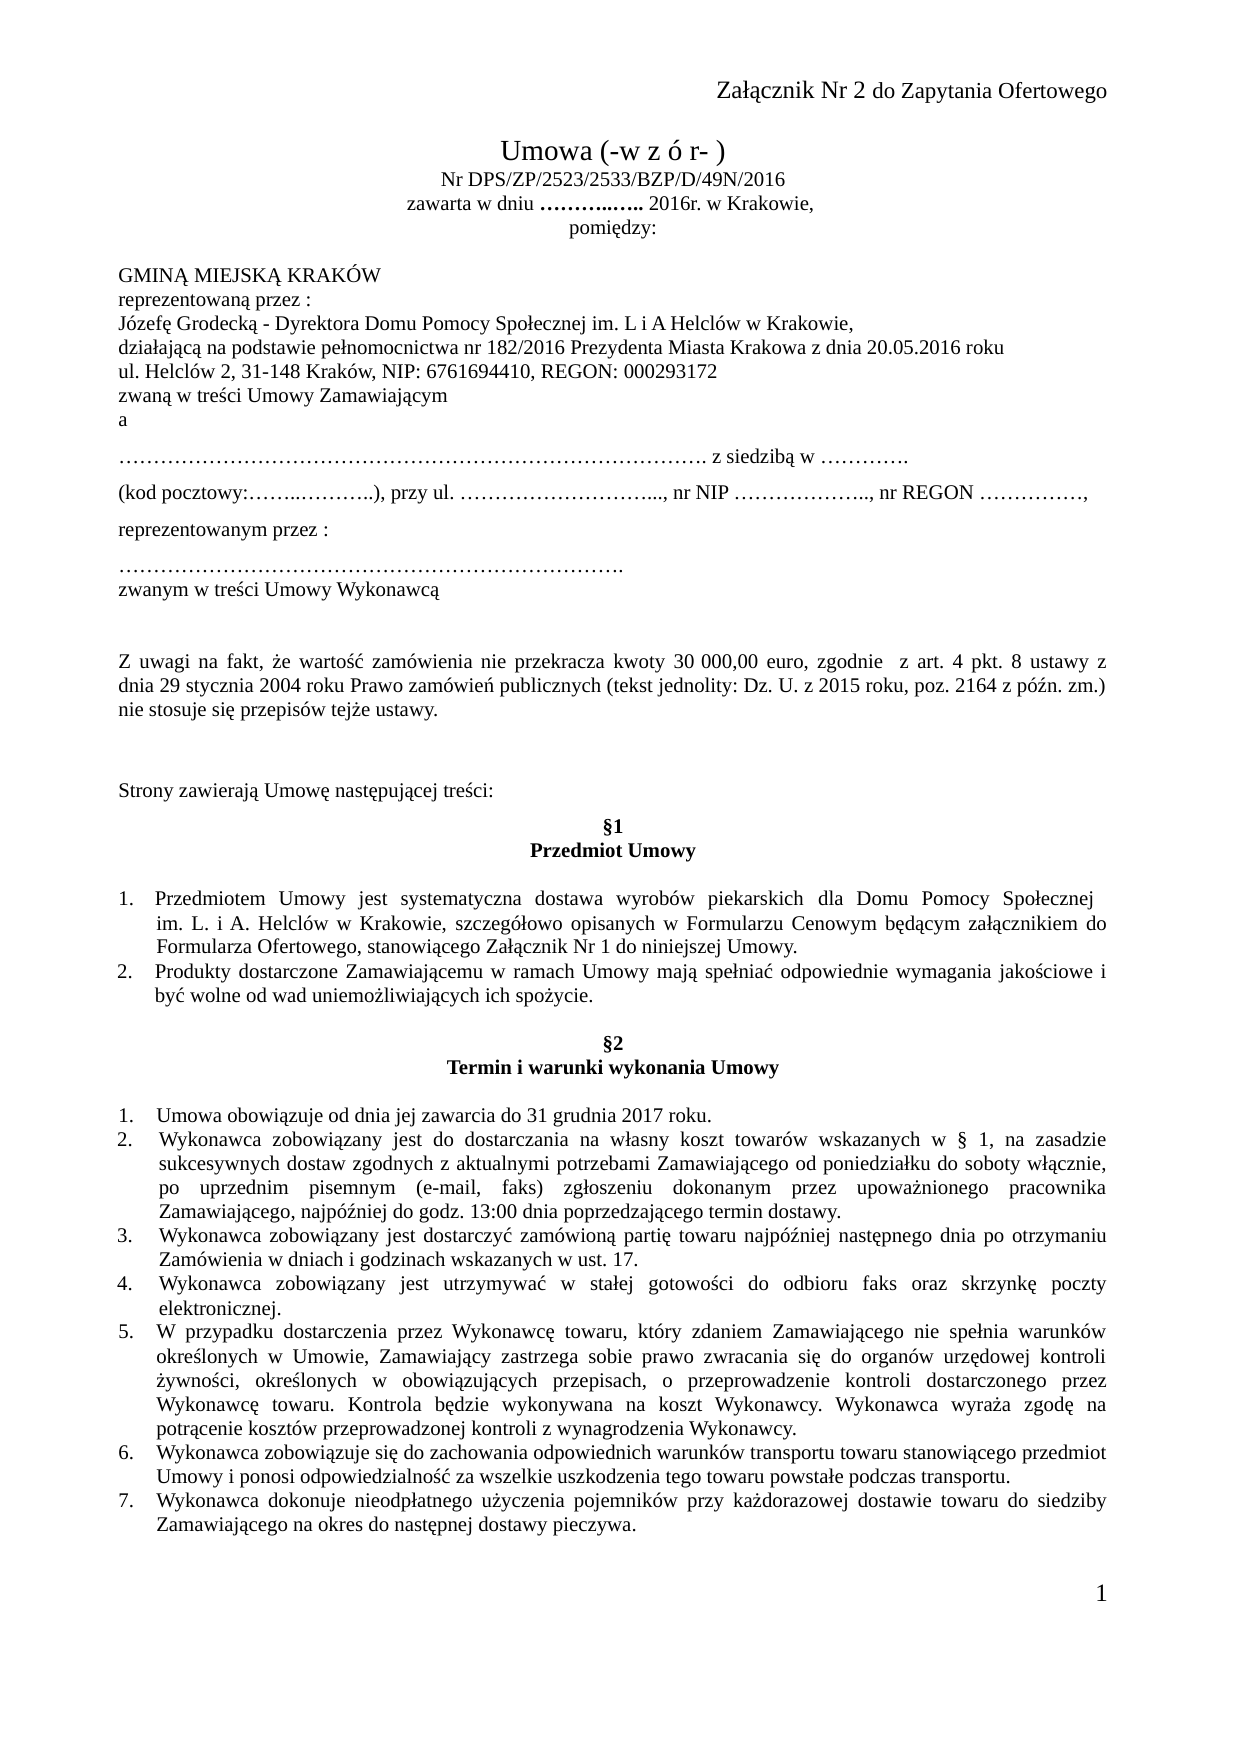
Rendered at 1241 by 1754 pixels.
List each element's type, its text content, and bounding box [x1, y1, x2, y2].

text Umowa (-w z ó r- ) [118, 133, 1107, 167]
list Umowa obowiązuje od dnia jej zawarcia do 31 grudnia 2017 roku. [118, 1103, 1107, 1127]
text §2 [118, 1031, 1107, 1055]
text Termin i warunki wykonania Umowy [118, 1055, 1107, 1079]
text Strony zawierają Umowę następującej treści: [118, 778, 1181, 802]
text a [118, 407, 1107, 431]
list Przedmiotem Umowy jest systematyczna dostawa wyrobów piekarskich dla Domu Pomocy Społecznej im. L. i A. Helclów w Krakowie, szczegółowo opisanych w Formularzu Cenowym będącym załącznikiem do Formularza Ofertowego, stanowiącego Załącznik Nr 1 do niniejszej Umowy. [118, 886, 1107, 958]
list Wykonawca dokonuje nieodpłatnego użyczenia pojemników przy każdorazowej dostawie towaru do siedziby Zamawiającego na okres do następnej dostawy pieczywa. [118, 1488, 1107, 1536]
text ………………………………………………………………. [118, 553, 1107, 577]
text pomiędzy: [118, 215, 1107, 239]
list Wykonawca zobowiązany jest utrzymywać w stałej gotowości do odbioru faks oraz skrzynkę poczty elektronicznej. [117, 1271, 1107, 1319]
text zwanym w treści Umowy Wykonawcą [118, 577, 1107, 601]
text Załącznik Nr 2 do Zapytania Ofertowego [118, 76, 1107, 104]
text Nr DPS/ZP/2523/2533/BZP/D/49N/2016 [118, 167, 1107, 191]
text zwaną w treści Umowy Zamawiającym [118, 383, 1107, 407]
list Z uwagi na fakt, że wartość zamówienia nie przekracza kwoty 30 000,00 euro, zgodnie z art. 4 pkt. 8 ustawy z dnia 29 stycznia 2004 roku Prawo zamówień publicznych (tekst jednolity: Dz. U. z 2015 roku, poz. 2164 z późn. zm.) nie stosuje się przepisów tejże ustawy. [118, 649, 1107, 721]
text (kod pocztowy:……..………..), przy ul. ………………………..., nr NIP ……………….., nr REGON ……………, [118, 480, 1107, 504]
text reprezentowanym przez : [118, 517, 1107, 541]
list W przypadku dostarczenia przez Wykonawcę towaru, który zdaniem Zamawiającego nie spełnia warunków określonych w Umowie, Zamawiający zastrzega sobie prawo zwracania się do organów urzędowej kontroli żywności, określonych w obowiązujących przepisach, o przeprowadzenie kontroli dostarczonego przez Wykonawcę towaru. Kontrola będzie wykonywana na koszt Wykonawcy. Wykonawca wyraża zgodę na potrącenie kosztów przeprowadzonej kontroli z wynagrodzenia Wykonawcy. [118, 1319, 1107, 1440]
text Przedmiot Umowy [118, 838, 1107, 862]
list Produkty dostarczone Zamawiającemu w ramach Umowy mają spełniać odpowiednie wymagania jakościowe i być wolne od wad uniemożliwiających ich spożycie. [117, 958, 1107, 1007]
text GMINĄ MIEJSKĄ KRAKÓW [118, 263, 1107, 287]
text reprezentowaną przez : [118, 287, 1107, 311]
text Józefę Grodecką - Dyrektora Domu Pomocy Społecznej im. L i A Helclów w Krakowie, [118, 311, 1107, 335]
text działającą na podstawie pełnomocnictwa nr 182/2016 Prezydenta Miasta Krakowa z dnia 20.05.2016 roku [118, 335, 1107, 359]
list Wykonawca zobowiązuje się do zachowania odpowiednich warunków transportu towaru stanowiącego przedmiot Umowy i ponosi odpowiedzialność za wszelkie uszkodzenia tego towaru powstałe podczas transportu. [118, 1440, 1107, 1488]
list Wykonawca zobowiązany jest do dostarczania na własny koszt towarów wskazanych w § 1, na zasadzie sukcesywnych dostaw zgodnych z aktualnymi potrzebami Zamawiającego od poniedziałku do soboty włącznie, po uprzednim pisemnym (e-mail, faks) zgłoszeniu dokonanym przez upoważnionego pracownika Zamawiającego, najpóźniej do godz. 13:00 dnia poprzedzającego termin dostawy. [117, 1127, 1107, 1223]
text zawarta w dniu ………..….. 2016r. w Krakowie, [118, 191, 1107, 215]
text ul. Helclów 2, 31-148 Kraków, NIP: 6761694410, REGON: 000293172 [118, 359, 1107, 383]
list Wykonawca zobowiązany jest dostarczyć zamówioną partię towaru najpóźniej następnego dnia po otrzymaniu Zamówienia w dniach i godzinach wskazanych w ust. 17. [117, 1223, 1107, 1271]
text …………………………………………………………………………. z siedzibą w …………. [118, 444, 1107, 468]
text §1 [118, 814, 1107, 838]
